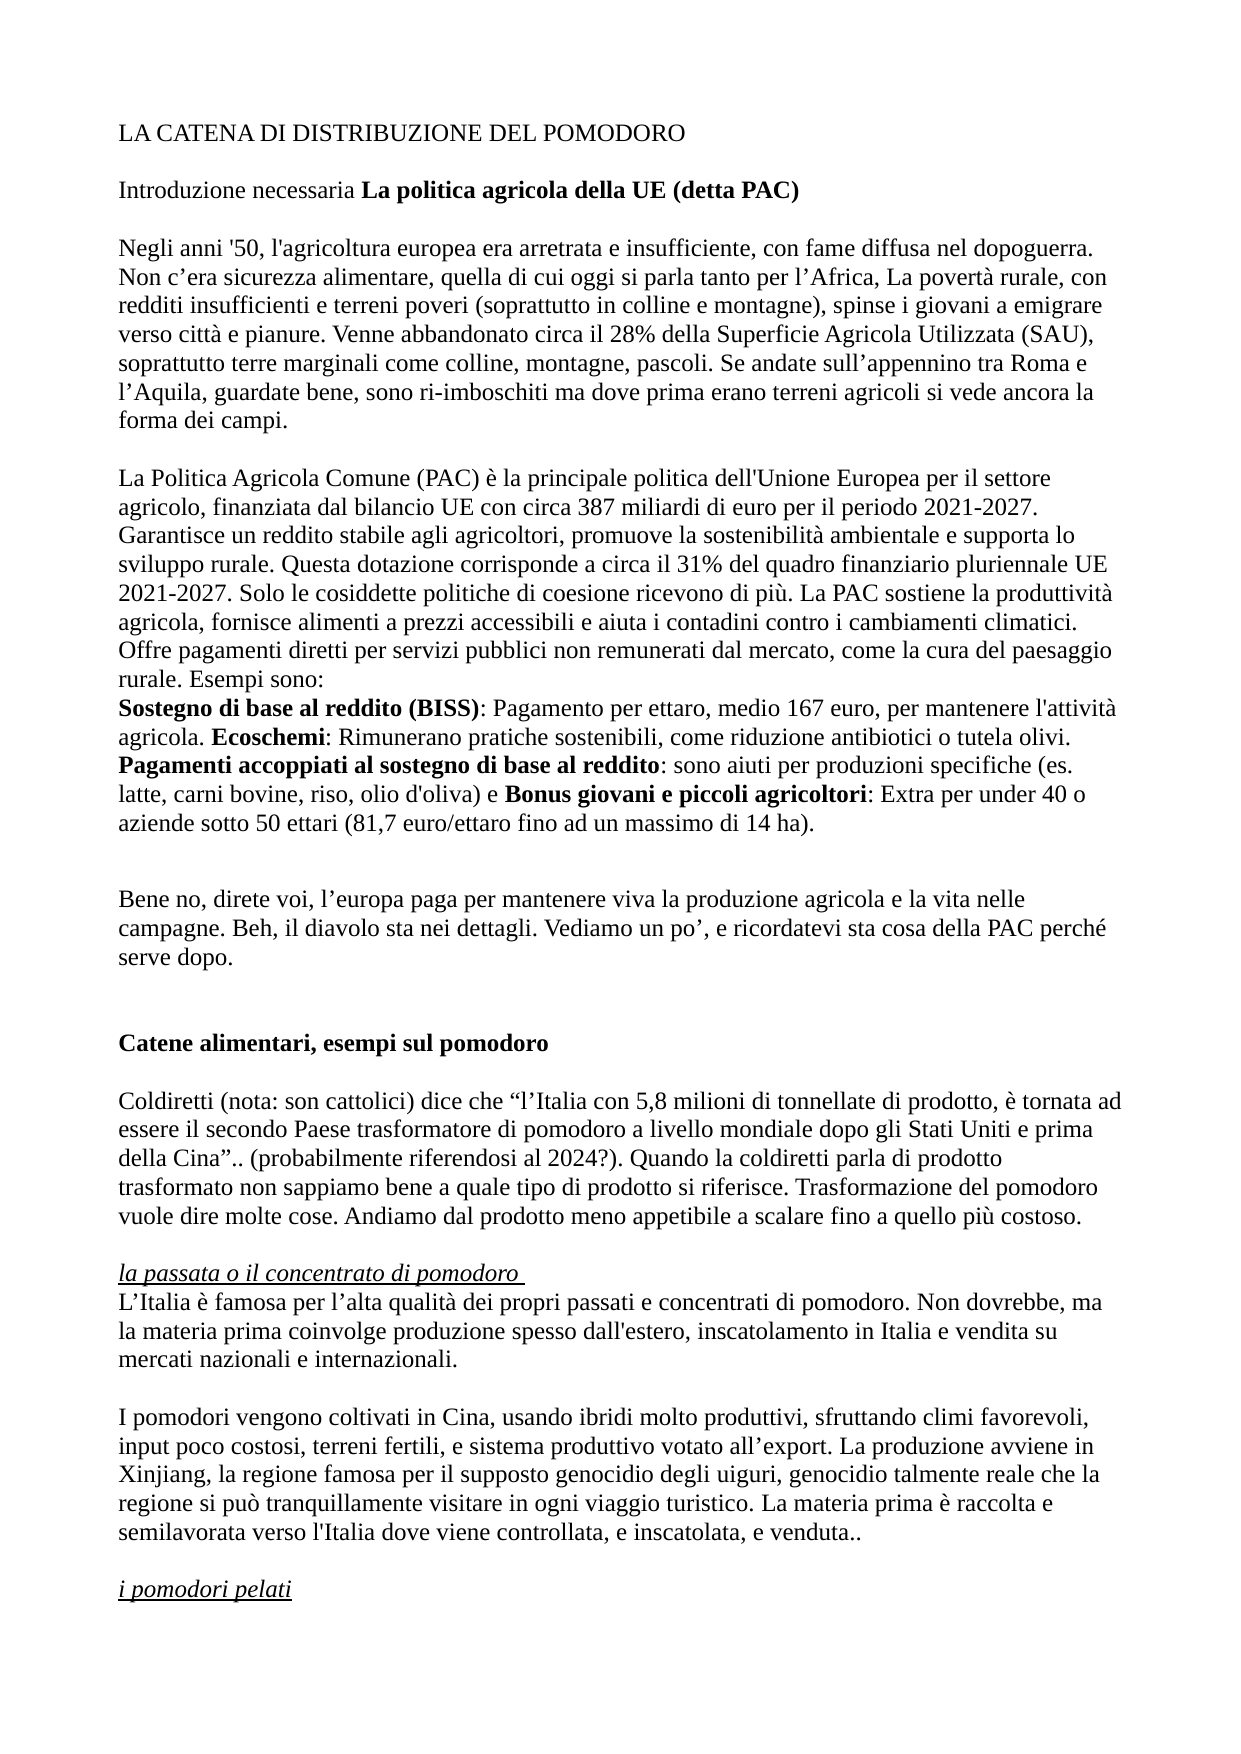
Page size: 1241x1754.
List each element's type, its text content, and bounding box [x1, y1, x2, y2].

text Coldiretti (nota: son cattolici) dice che “l’Italia con 5,8 milioni di tonnellate di prodotto, è tornata ad essere il secondo Paese trasformatore di pomodoro a livello mondiale dopo gli Stati Uniti e prima della Cina”.. (probabilmente riferendosi al 2024?). Quando la coldiretti parla di prodotto trasformato non sappiamo bene a quale tipo di prodotto si riferisce. Trasformazione del pomodoro vuole dire molte cose. Andiamo dal prodotto meno appetibile a scalare fino a quello più costoso. [118, 1086, 1122, 1229]
text Bene no, direte voi, l’europa paga per mantenere viva la produzione agricola e la vita nelle campagne. Beh, il diavolo sta nei dettagli. Vediamo un po’, e ricordatevi sta cosa della PAC perché serve dopo. [118, 884, 1122, 971]
text Introduzione necessaria La politica agricola della UE (detta PAC) [118, 176, 1122, 204]
text La Politica Agricola Comune (PAC) è la principale politica dell'Unione Europea per il settore agricolo, finanziata dal bilancio UE con circa 387 miliardi di euro per il periodo 2021-2027. Garantisce un reddito stabile agli agricoltori, promuove la sostenibilità ambientale e supporta lo sviluppo rurale. Questa dotazione corrisponde a circa il 31% del quadro finanziario pluriennale UE 2021-2027. Solo le cosiddette politiche di coesione ricevono di più. La PAC sostiene la produttività agricola, fornisce alimenti a prezzi accessibili e aiuta i contadini contro i cambiamenti climatici. Offre pagamenti diretti per servizi pubblici non remunerati dal mercato, come la cura del paesaggio rurale. Esempi sono: [118, 463, 1122, 693]
text I pomodori vengono coltivati in Cina, usando ibridi molto produttivi, sfruttando climi favorevoli, input poco costosi, terreni fertili, e sistema produttivo votato all’export. La produzione avviene in Xinjiang, la regione famosa per il supposto genocidio degli uiguri, genocidio talmente reale che la regione si può tranquillamente visitare in ogni viaggio turistico. La materia prima è raccolta e semilavorata verso l'Italia dove viene controllata, e inscatolata, e venduta.. [118, 1402, 1122, 1546]
text Catene alimentari, esempi sul pomodoro [118, 1028, 1122, 1057]
text la passata o il concentrato di pomodoro [118, 1258, 1122, 1287]
text LA CATENA DI DISTRIBUZIONE DEL POMODORO [118, 118, 1122, 147]
text Sostegno di base al reddito (BISS): Pagamento per ettaro, medio 167 euro, per mantenere l'attività agricola. Ecoschemi: Rimunerano pratiche sostenibili, come riduzione antibiotici o tutela olivi. Pagamenti accoppiati al sostegno di base al reddito: sono aiuti per produzioni specifiche (es. latte, carni bovine, riso, olio d'oliva) e Bonus giovani e piccoli agricoltori: Extra per under 40 o aziende sotto 50 ettari (81,7 euro/ettaro fino ad un massimo di 14 ha). [118, 693, 1122, 837]
text Negli anni '50, l'agricoltura europea era arretrata e insufficiente, con fame diffusa nel dopoguerra. Non c’era sicurezza alimentare, quella di cui oggi si parla tanto per l’Africa, La povertà rurale, con redditi insufficienti e terreni poveri (soprattutto in colline e montagne), spinse i giovani a emigrare verso città e pianure. Venne abbandonato circa il 28% della Superficie Agricola Utilizzata (SAU), soprattutto terre marginali come colline, montagne, pascoli. Se andate sull’appennino tra Roma e l’Aquila, guardate bene, sono ri-imboschiti ma dove prima erano terreni agricoli si vede ancora la forma dei campi. [118, 233, 1122, 434]
text i pomodori pelati [118, 1574, 1122, 1603]
text ​ [118, 837, 1122, 866]
text L’Italia è famosa per l’alta qualità dei propri passati e concentrati di pomodoro. Non dovrebbe, ma la materia prima coinvolge produzione spesso dall'estero, inscatolamento in Italia e vendita su mercati nazionali e internazionali. [118, 1287, 1122, 1373]
